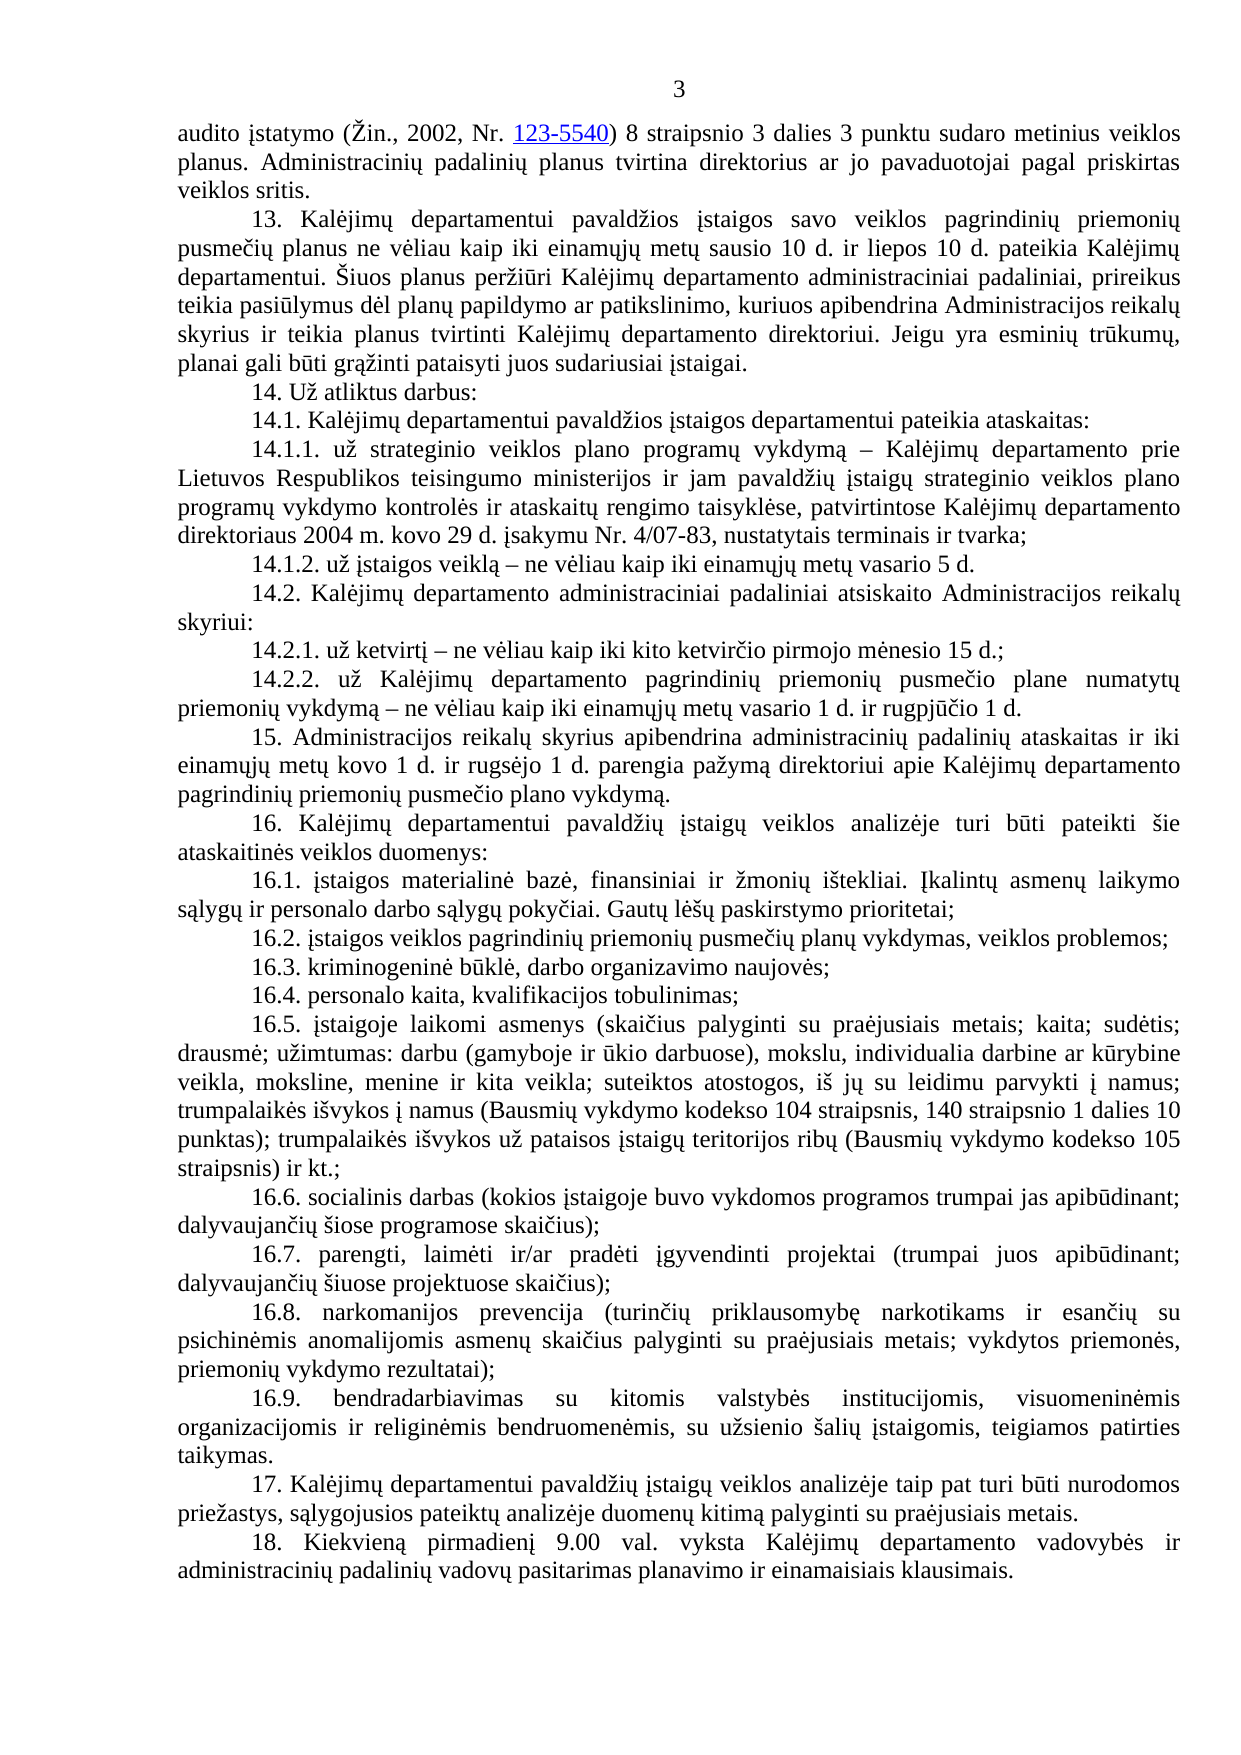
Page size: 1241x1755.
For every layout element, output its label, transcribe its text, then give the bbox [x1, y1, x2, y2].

text 16.7. parengti, laimėti ir/ar pradėti įgyvendinti projektai (trumpai juos apibūdinant; dalyvaujančių šiuose projektuose skaičius); [177, 1239, 1181, 1297]
text 16.4. personalo kaita, kvalifikacijos tobulinimas; [177, 981, 1181, 1009]
text 14.2.2. už Kalėjimų departamento pagrindinių priemonių pusmečio plane numatytų priemonių vykdymą – ne vėliau kaip iki einamųjų metų vasario 1 d. ir rugpjūčio 1 d. [177, 664, 1181, 722]
text 16.1. įstaigos materialinė bazė, finansiniai ir žmonių ištekliai. Įkalintų asmenų laikymo sąlygų ir personalo darbo sąlygų pokyčiai. Gautų lėšų paskirstymo prioritetai; [177, 866, 1181, 923]
text 14.1.2. už įstaigos veiklą – ne vėliau kaip iki einamųjų metų vasario 5 d. [177, 549, 1181, 578]
text audito įstatymo (Žin., 2002, Nr. 123-5540) 8 straipsnio 3 dalies 3 punktu sudaro metinius veiklos planus. Administracinių padalinių planus tvirtina direktorius ar jo pavaduotojai pagal priskirtas veiklos sritis. [177, 118, 1181, 204]
text 16.6. socialinis darbas (kokios įstaigoje buvo vykdomos programos trumpai jas apibūdinant; dalyvaujančių šiose programose skaičius); [177, 1182, 1181, 1239]
text 14.2.1. už ketvirtį – ne vėliau kaip iki kito ketvirčio pirmojo mėnesio 15 d.; [177, 636, 1181, 664]
text 15. Administracijos reikalų skyrius apibendrina administracinių padalinių ataskaitas ir iki einamųjų metų kovo 1 d. ir rugsėjo 1 d. parengia pažymą direktoriui apie Kalėjimų departamento pagrindinių priemonių pusmečio plano vykdymą. [177, 722, 1181, 808]
text 16.9. bendradarbiavimas su kitomis valstybės institucijomis, visuomeninėmis organizacijomis ir religinėmis bendruomenėmis, su užsienio šalių įstaigomis, teigiamos patirties taikymas. [177, 1383, 1181, 1469]
text 16.5. įstaigoje laikomi asmenys (skaičius palyginti su praėjusiais metais; kaita; sudėtis; drausmė; užimtumas: darbu (gamyboje ir ūkio darbuose), mokslu, individualia darbine ar kūrybine veikla, moksline, menine ir kita veikla; suteiktos atostogos, iš jų su leidimu parvykti į namus; trumpalaikės išvykos į namus (Bausmių vykdymo kodekso 104 straipsnis, 140 straipsnio 1 dalies 10 punktas); trumpalaikės išvykos už pataisos įstaigų teritorijos ribų (Bausmių vykdymo kodekso 105 straipsnis) ir kt.; [177, 1009, 1181, 1182]
text 14.2. Kalėjimų departamento administraciniai padaliniai atsiskaito Administracijos reikalų skyriui: [177, 578, 1181, 636]
text 16.3. kriminogeninė būklė, darbo organizavimo naujovės; [177, 952, 1181, 981]
text 14.1.1. už strateginio veiklos plano programų vykdymą – Kalėjimų departamento prie Lietuvos Respublikos teisingumo ministerijos ir jam pavaldžių įstaigų strateginio veiklos plano programų vykdymo kontrolės ir ataskaitų rengimo taisyklėse, patvirtintose Kalėjimų departamento direktoriaus 2004 m. kovo 29 d. įsakymu Nr. 4/07-83, nustatytais terminais ir tvarka; [177, 434, 1181, 549]
text 16.8. narkomanijos prevencija (turinčių priklausomybę narkotikams ir esančių su psichinėmis anomalijomis asmenų skaičius palyginti su praėjusiais metais; vykdytos priemonės, priemonių vykdymo rezultatai); [177, 1297, 1181, 1383]
text 16.2. įstaigos veiklos pagrindinių priemonių pusmečių planų vykdymas, veiklos problemos; [177, 923, 1181, 952]
text 17. Kalėjimų departamentui pavaldžių įstaigų veiklos analizėje taip pat turi būti nurodomos priežastys, sąlygojusios pateiktų analizėje duomenų kitimą palyginti su praėjusiais metais. [177, 1469, 1181, 1527]
text 16. Kalėjimų departamentui pavaldžių įstaigų veiklos analizėje turi būti pateikti šie ataskaitinės veiklos duomenys: [177, 808, 1181, 866]
text 13. Kalėjimų departamentui pavaldžios įstaigos savo veiklos pagrindinių priemonių pusmečių planus ne vėliau kaip iki einamųjų metų sausio 10 d. ir liepos 10 d. pateikia Kalėjimų departamentui. Šiuos planus peržiūri Kalėjimų departamento administraciniai padaliniai, prireikus teikia pasiūlymus dėl planų papildymo ar patikslinimo, kuriuos apibendrina Administracijos reikalų skyrius ir teikia planus tvirtinti Kalėjimų departamento direktoriui. Jeigu yra esminių trūkumų, planai gali būti grąžinti pataisyti juos sudariusiai įstaigai. [177, 204, 1181, 377]
text 14.1. Kalėjimų departamentui pavaldžios įstaigos departamentui pateikia ataskaitas: [177, 406, 1181, 434]
text 18. Kiekvieną pirmadienį 9.00 val. vyksta Kalėjimų departamento vadovybės ir administracinių padalinių vadovų pasitarimas planavimo ir einamaisiais klausimais. [177, 1527, 1181, 1584]
text 14. Už atliktus darbus: [177, 377, 1181, 406]
